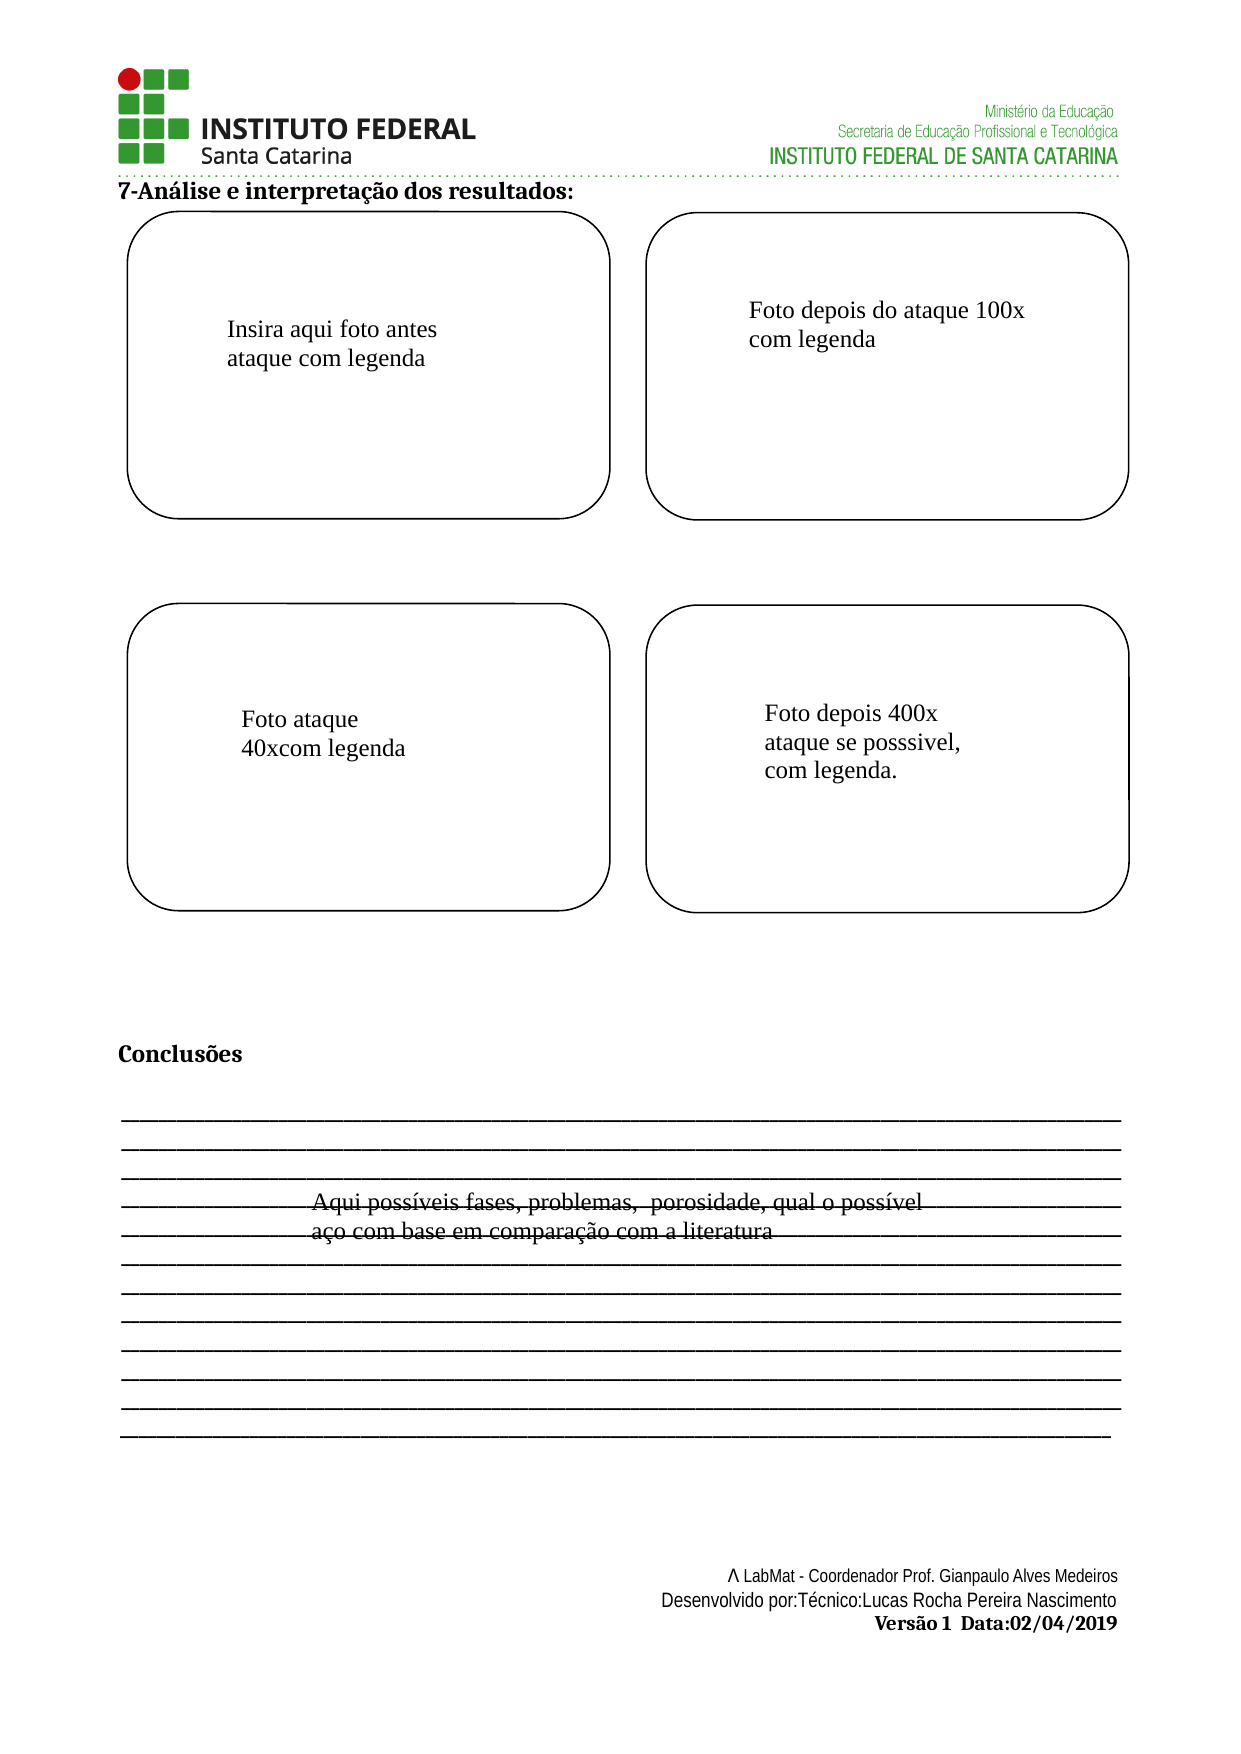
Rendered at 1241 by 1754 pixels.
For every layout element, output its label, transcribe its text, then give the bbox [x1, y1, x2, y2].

picture [118, 68, 1123, 177]
text 7-Análise e interpretação dos resultados: [118, 177, 1122, 206]
text Conclusões [118, 1039, 1122, 1068]
text _______________________________________________________________________________________________________________________________________________________________________________________________________________________________________________________________________________________________________________________________________________________________________________________________________________________________________________________________________________________________________________________________________________________________________________________________________________________________________________________________________________________________________________________________________________________________________________________________________________________________________________________________________________________________________________________________________________________________________________________________________________________________________________________________________________________________________________________________________________________________________________________________________________________________________________________________________________________________________________________________________________ [118, 1097, 1122, 1442]
